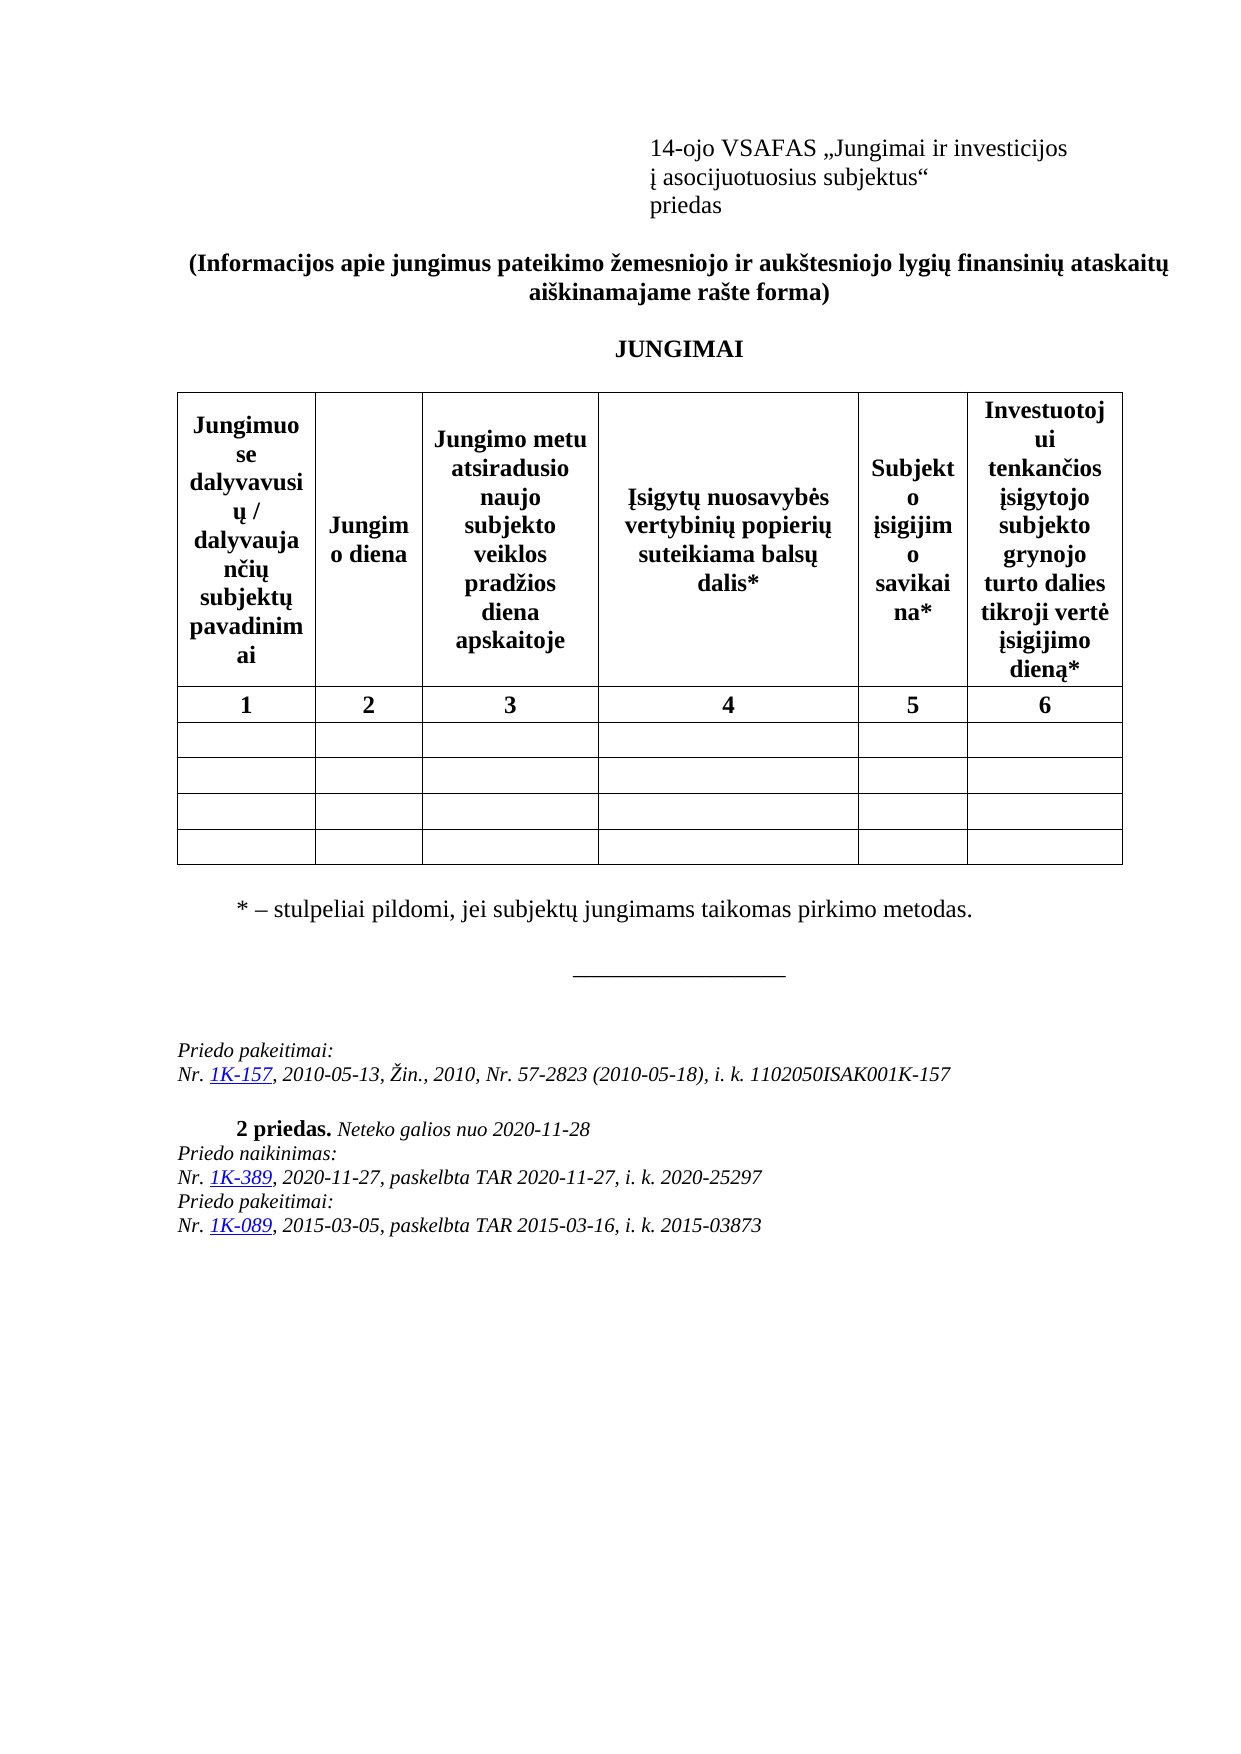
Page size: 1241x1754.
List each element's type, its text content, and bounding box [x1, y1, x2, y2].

table_cell 2 [316, 687, 422, 722]
table_header Jungimo metu atsiradusio naujo subjekto veiklos pradžios diena apskaitoje [423, 393, 598, 686]
table_cell [968, 830, 1122, 864]
table_cell [859, 758, 967, 793]
table_cell 1 [178, 687, 315, 722]
table_cell [423, 723, 598, 757]
table_cell [859, 723, 967, 757]
text * – stulpeliai pildomi, jei subjektų jungimams taikomas pirkimo metodas. [177, 894, 1181, 923]
table_cell [316, 758, 422, 793]
table_cell [859, 794, 967, 828]
text Priedo pakeitimai: [177, 1038, 1181, 1062]
text Nr. 1K-389, 2020-11-27, paskelbta TAR 2020-11-27, i. k. 2020-25297 [177, 1165, 1181, 1189]
table_cell [599, 723, 858, 757]
table_cell [178, 830, 315, 864]
table_cell 4 [599, 687, 858, 722]
text į asocijuotuosius subjektus“ [649, 162, 1181, 190]
table_cell [599, 758, 858, 793]
table_cell [178, 723, 315, 757]
table_cell 6 [968, 687, 1122, 722]
table_cell [316, 830, 422, 864]
table_cell 5 [859, 687, 967, 722]
table_cell 3 [423, 687, 598, 722]
table_cell [968, 794, 1122, 828]
table_cell [316, 723, 422, 757]
table_header Investuotojui tenkančios įsigytojo subjekto grynojo turto dalies tikroji vertė įsigijimo dieną* [968, 393, 1122, 686]
text Priedo pakeitimai: [177, 1189, 1181, 1213]
table_header Jungimuose dalyvavusių / dalyvaujančių subjektų pavadinimai [178, 393, 315, 686]
table_header Subjekto įsigijimo savikaina* [859, 393, 967, 686]
text priedas [649, 190, 1181, 219]
text Nr. 1K-157, 2010-05-13, Žin., 2010, Nr. 57-2823 (2010-05-18), i. k. 1102050ISAK001K-157 [177, 1062, 1181, 1086]
table_cell [968, 758, 1122, 793]
text Nr. 1K-089, 2015-03-05, paskelbta TAR 2015-03-16, i. k. 2015-03873 [177, 1213, 1181, 1237]
text 14-ojo VSAFAS „Jungimai ir investicijos [649, 133, 1181, 162]
table_cell [178, 758, 315, 793]
text (Informacijos apie jungimus pateikimo žemesniojo ir aukštesniojo lygių finansinių ataskaitų aiškinamajame rašte forma) [177, 248, 1181, 305]
text JUNGIMAI [177, 334, 1181, 363]
table_cell [859, 830, 967, 864]
text 2 priedas. Neteko galios nuo 2020-11-28 [177, 1114, 1181, 1141]
table_cell [316, 794, 422, 828]
table_cell [178, 794, 315, 828]
table_cell [423, 758, 598, 793]
table_cell [423, 794, 598, 828]
table_header Jungimo diena [316, 393, 422, 686]
table_cell [423, 830, 598, 864]
table_cell [968, 723, 1122, 757]
table_cell [599, 794, 858, 828]
text _________________ [177, 951, 1181, 980]
text Priedo naikinimas: [177, 1141, 1181, 1165]
table_header Įsigytų nuosavybės vertybinių popierių suteikiama balsų dalis* [599, 393, 858, 686]
table_cell [599, 830, 858, 864]
